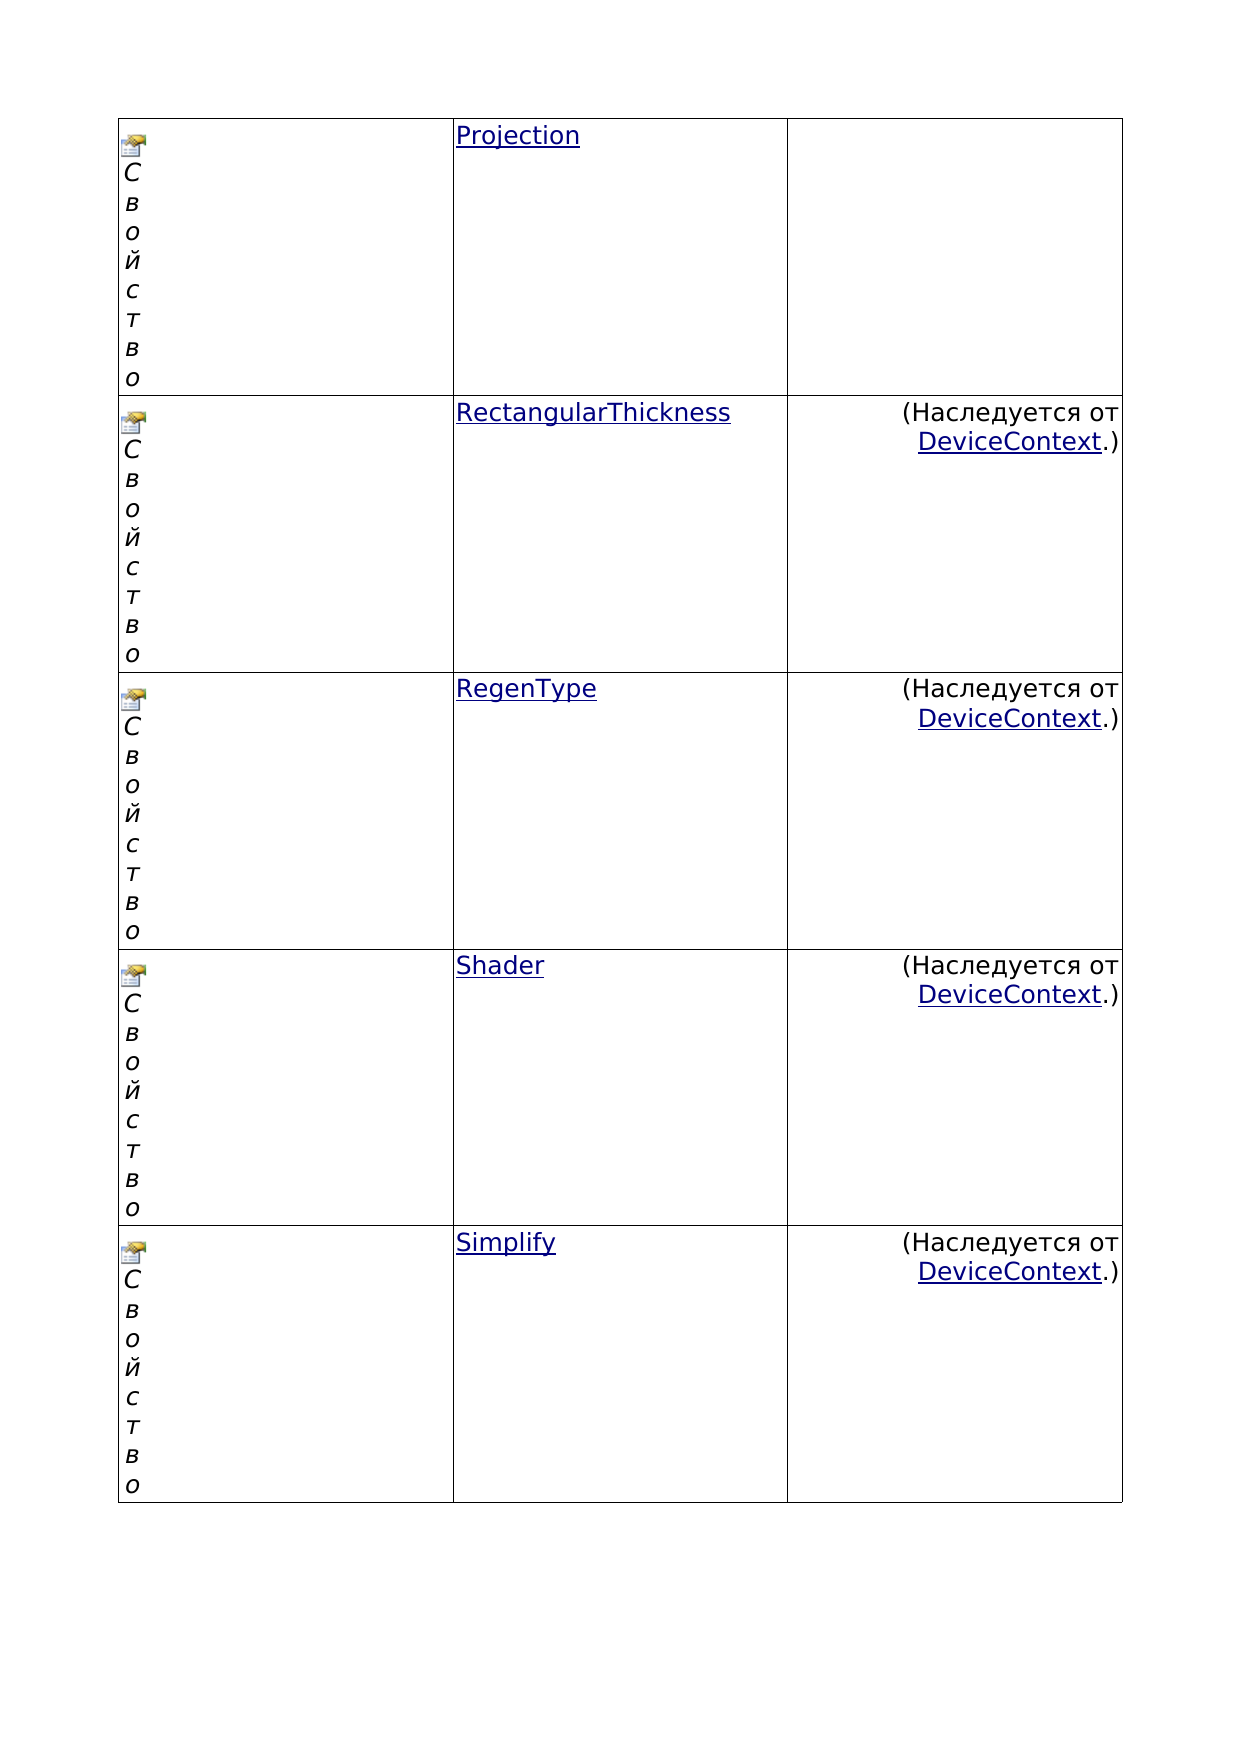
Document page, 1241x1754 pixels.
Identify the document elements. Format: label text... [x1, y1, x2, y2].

table_cell (Наследуется от DeviceContext.) [788, 396, 1122, 672]
table_cell RegenType [454, 673, 787, 948]
table_cell [119, 673, 453, 948]
table_cell RectangularThickness [454, 396, 787, 672]
picture [121, 687, 147, 713]
table_cell [119, 1226, 453, 1502]
picture [121, 963, 147, 989]
picture [121, 410, 147, 436]
table_cell Shader [454, 950, 787, 1225]
picture [121, 133, 147, 159]
table_cell [788, 119, 1122, 395]
table_cell (Наследуется от DeviceContext.) [788, 1226, 1122, 1502]
table_cell (Наследуется от DeviceContext.) [788, 950, 1122, 1225]
table_cell [119, 119, 453, 395]
table_cell [119, 396, 453, 672]
table_cell Simplify [454, 1226, 787, 1502]
picture [121, 1240, 147, 1266]
table_cell Projection [454, 119, 787, 395]
table_cell (Наследуется от DeviceContext.) [788, 673, 1122, 948]
table_cell [119, 950, 453, 1225]
